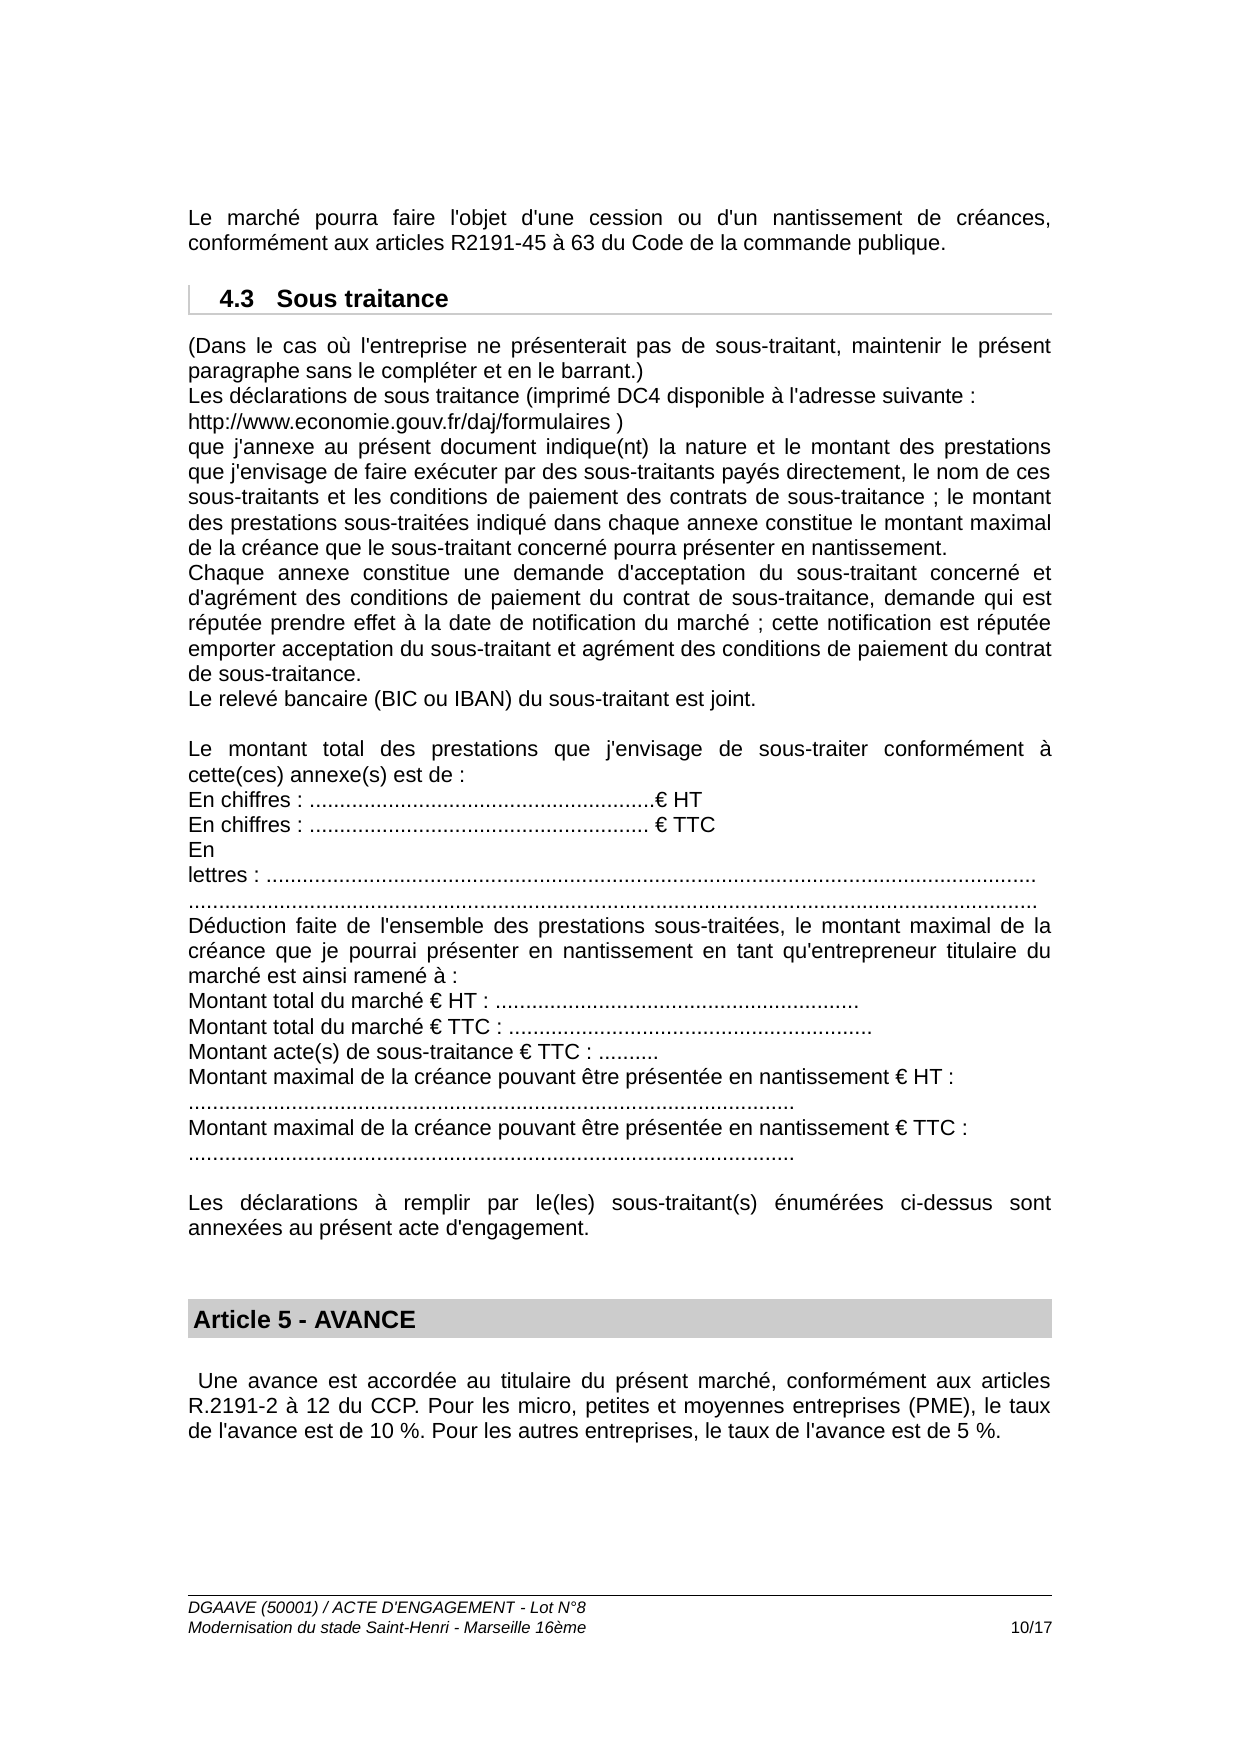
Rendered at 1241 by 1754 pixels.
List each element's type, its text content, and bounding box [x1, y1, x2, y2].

subtitle Sous traitance [188, 284, 1052, 313]
text Montant total du marché € HT : ............................................................ [188, 988, 1052, 1014]
text Montant acte(s) de sous-traitance € TTC : .......... [188, 1039, 1052, 1064]
text Le relevé bancaire (BIC ou IBAN) du sous-traitant est joint. [188, 686, 1052, 711]
text (Dans le cas où l'entreprise ne présenterait pas de sous-traitant, maintenir le présent paragraphe sans le compléter et en le barrant.) [188, 333, 1052, 383]
text Les déclarations de sous traitance (imprimé DC4 disponible à l'adresse suivante : [188, 383, 1052, 409]
text Le montant total des prestations que j'envisage de sous-traiter conformément à cette(ces) annexe(s) est de : [188, 736, 1052, 787]
text Montant maximal de la créance pouvant être présentée en nantissement € TTC : [188, 1114, 1052, 1140]
text Montant total du marché € TTC : ............................................................ [188, 1014, 1052, 1039]
text .................................................................................................... [188, 1140, 1052, 1165]
text Le marché pourra faire l'objet d'une cession ou d'un nantissement de créances, conformément aux articles R2191-45 à 63 du Code de la commande publique. [188, 204, 1052, 255]
text Chaque annexe constitue une demande d'acceptation du sous-traitant concerné et d'agrément des conditions de paiement du contrat de sous-traitance, demande qui est réputée prendre effet à la date de notification du marché ; cette notification est réputée emporter acceptation du sous-traitant et agrément des conditions de paiement du contrat de sous-traitance. [188, 560, 1052, 686]
text que j'annexe au présent document indique(nt) la nature et le montant des prestations que j'envisage de faire exécuter par des sous-traitants payés directement, le nom de ces sous-traitants et les conditions de paiement des contrats de sous-traitance ; le montant des prestations sous-traitées indiqué dans chaque annexe constitue le montant maximal de la créance que le sous-traitant concerné pourra présenter en nantissement. [188, 434, 1052, 560]
subtitle AVANCE [190, 1302, 1050, 1336]
text En chiffres : ........................................................ € TTC [188, 812, 1052, 837]
text Déduction faite de l'ensemble des prestations sous-traitées, le montant maximal de la créance que je pourrai présenter en nantissement en tant qu'entrepreneur titulaire du marché est ainsi ramené à : [188, 913, 1052, 988]
text .................................................................................................... [188, 1089, 1052, 1114]
text Montant maximal de la créance pouvant être présentée en nantissement € HT : [188, 1064, 1052, 1089]
text ............................................................................................................................................ [188, 888, 1052, 913]
text Une avance est accordée au titulaire du présent marché, conformément aux articles R.2191-2 à 12 du CCP. Pour les micro, petites et moyennes entreprises (PME), le taux de l'avance est de 10 %. Pour les autres entreprises, le taux de l'avance est de 5 %. [188, 1368, 1052, 1444]
text En chiffres : .........................................................€ HT [188, 787, 1052, 812]
text Les déclarations à remplir par le(les) sous-traitant(s) énumérées ci-dessus sont annexées au présent acte d'engagement. [188, 1190, 1052, 1241]
text En lettres : ............................................................................................................................... [188, 837, 1052, 888]
text http://www.economie.gouv.fr/daj/formulaires ) [188, 409, 1052, 434]
